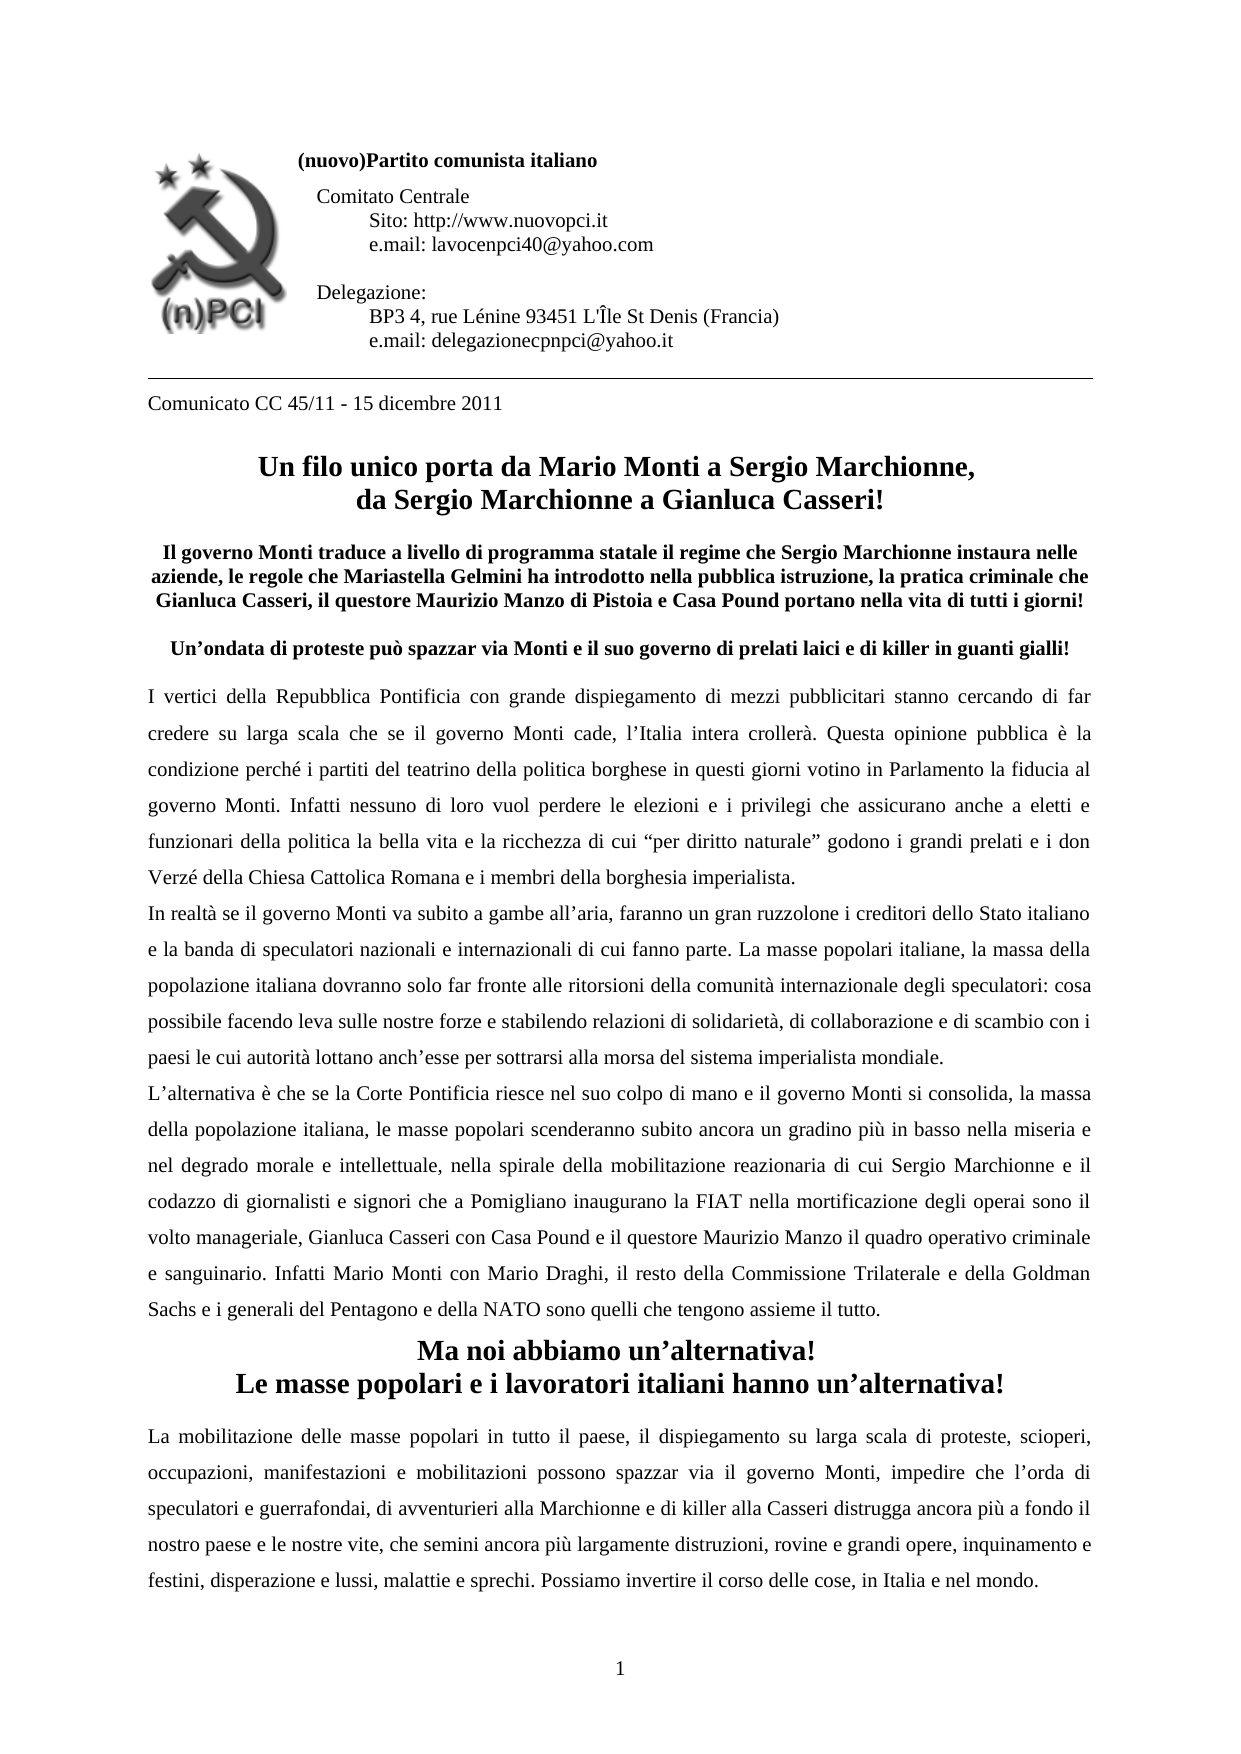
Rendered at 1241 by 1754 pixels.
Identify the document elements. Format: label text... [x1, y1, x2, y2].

text Un’ondata di proteste può spazzar via Monti e il suo governo di prelati laici e di killer in guanti gialli! [148, 636, 1093, 660]
text Comitato Centrale [316, 184, 1093, 208]
text (nuovo)Partito comunista italiano [298, 148, 1093, 172]
text Ma noi abbiamo un’alternativa! [148, 1333, 1093, 1367]
text BP3 4, rue Lénine 93451 L'Île St Denis (Francia) [369, 304, 1093, 328]
text Comunicato CC 45/11 - 15 dicembre 2011 [148, 391, 1093, 415]
text Il governo Monti traduce a livello di programma statale il regime che Sergio Marchionne instaura nelle aziende, le regole che Mariastella Gelmini ha introdotto nella pubblica istruzione, la pratica criminale che Gianluca Casseri, il questore Maurizio Manzo di Pistoia e Casa Pound portano nella vita di tutti i giorni! [148, 540, 1093, 612]
text Le masse popolari e i lavoratori italiani hanno un’alternativa! [148, 1367, 1093, 1400]
text In realtà se il governo Monti va subito a gambe all’aria, faranno un gran ruzzolone i creditori dello Stato italiano e la banda di speculatori nazionali e internazionali di cui fanno parte. La masse popolari italiane, la massa della popolazione italiana dovranno solo far fronte alle ritorsioni della comunità internazionale degli speculatori: cosa possibile facendo leva sulle nostre forze e stabilendo relazioni di solidarietà, di collaborazione e di scambio con i paesi le cui autorità lottano anch’esse per sottrarsi alla morsa del sistema imperialista mondiale. [148, 901, 1093, 1069]
text I vertici della Repubblica Pontificia con grande dispiegamento di mezzi pubblicitari stanno cercando di far credere su larga scala che se il governo Monti cade, l’Italia intera crollerà. Questa opinione pubblica è la condizione perché i partiti del teatrino della politica borghese in questi giorni votino in Parlamento la fiducia al governo Monti. Infatti nessuno di loro vuol perdere le elezioni e i privilegi che assicurano anche a eletti e funzionari della politica la bella vita e la ricchezza di cui “per diritto naturale” godono i grandi prelati e i don Verzé della Chiesa Cattolica Romana e i membri della borghesia imperialista. [148, 684, 1093, 889]
text Sito: http://www.nuovopci.it [369, 208, 1093, 232]
text da Sergio Marchionne a Gianluca Casseri! [148, 482, 1093, 516]
picture [149, 149, 287, 334]
text e.mail: delegazionecpnpci@yahoo.it [369, 328, 1093, 352]
text Delegazione: [316, 280, 1093, 304]
text La mobilitazione delle masse popolari in tutto il paese, il dispiegamento su larga scala di proteste, scioperi, occupazioni, manifestazioni e mobilitazioni possono spazzar via il governo Monti, impedire che l’orda di speculatori e guerrafondai, di avventurieri alla Marchionne e di killer alla Casseri distrugga ancora più a fondo il nostro paese e le nostre vite, che semini ancora più largamente distruzioni, rovine e grandi opere, inquinamento e festini, disperazione e lussi, malattie e sprechi. Possiamo invertire il corso delle cose, in Italia e nel mondo. [148, 1424, 1093, 1592]
text L’alternativa è che se la Corte Pontificia riesce nel suo colpo di mano e il governo Monti si consolida, la massa della popolazione italiana, le masse popolari scenderanno subito ancora un gradino più in basso nella miseria e nel degrado morale e intellettuale, nella spirale della mobilitazione reazionaria di cui Sergio Marchionne e il codazzo di giornalisti e signori che a Pomigliano inaugurano la FIAT nella mortificazione degli operai sono il volto manageriale, Gianluca Casseri con Casa Pound e il questore Maurizio Manzo il quadro operativo criminale e sanguinario. Infatti Mario Monti con Mario Draghi, il resto della Commissione Trilaterale e della Goldman Sachs e i generali del Pentagono e della NATO sono quelli che tengono assieme il tutto. [148, 1081, 1093, 1321]
text Un filo unico porta da Mario Monti a Sergio Marchionne, [148, 449, 1093, 482]
text e.mail: lavocenpci40@yahoo.com [369, 232, 1093, 256]
